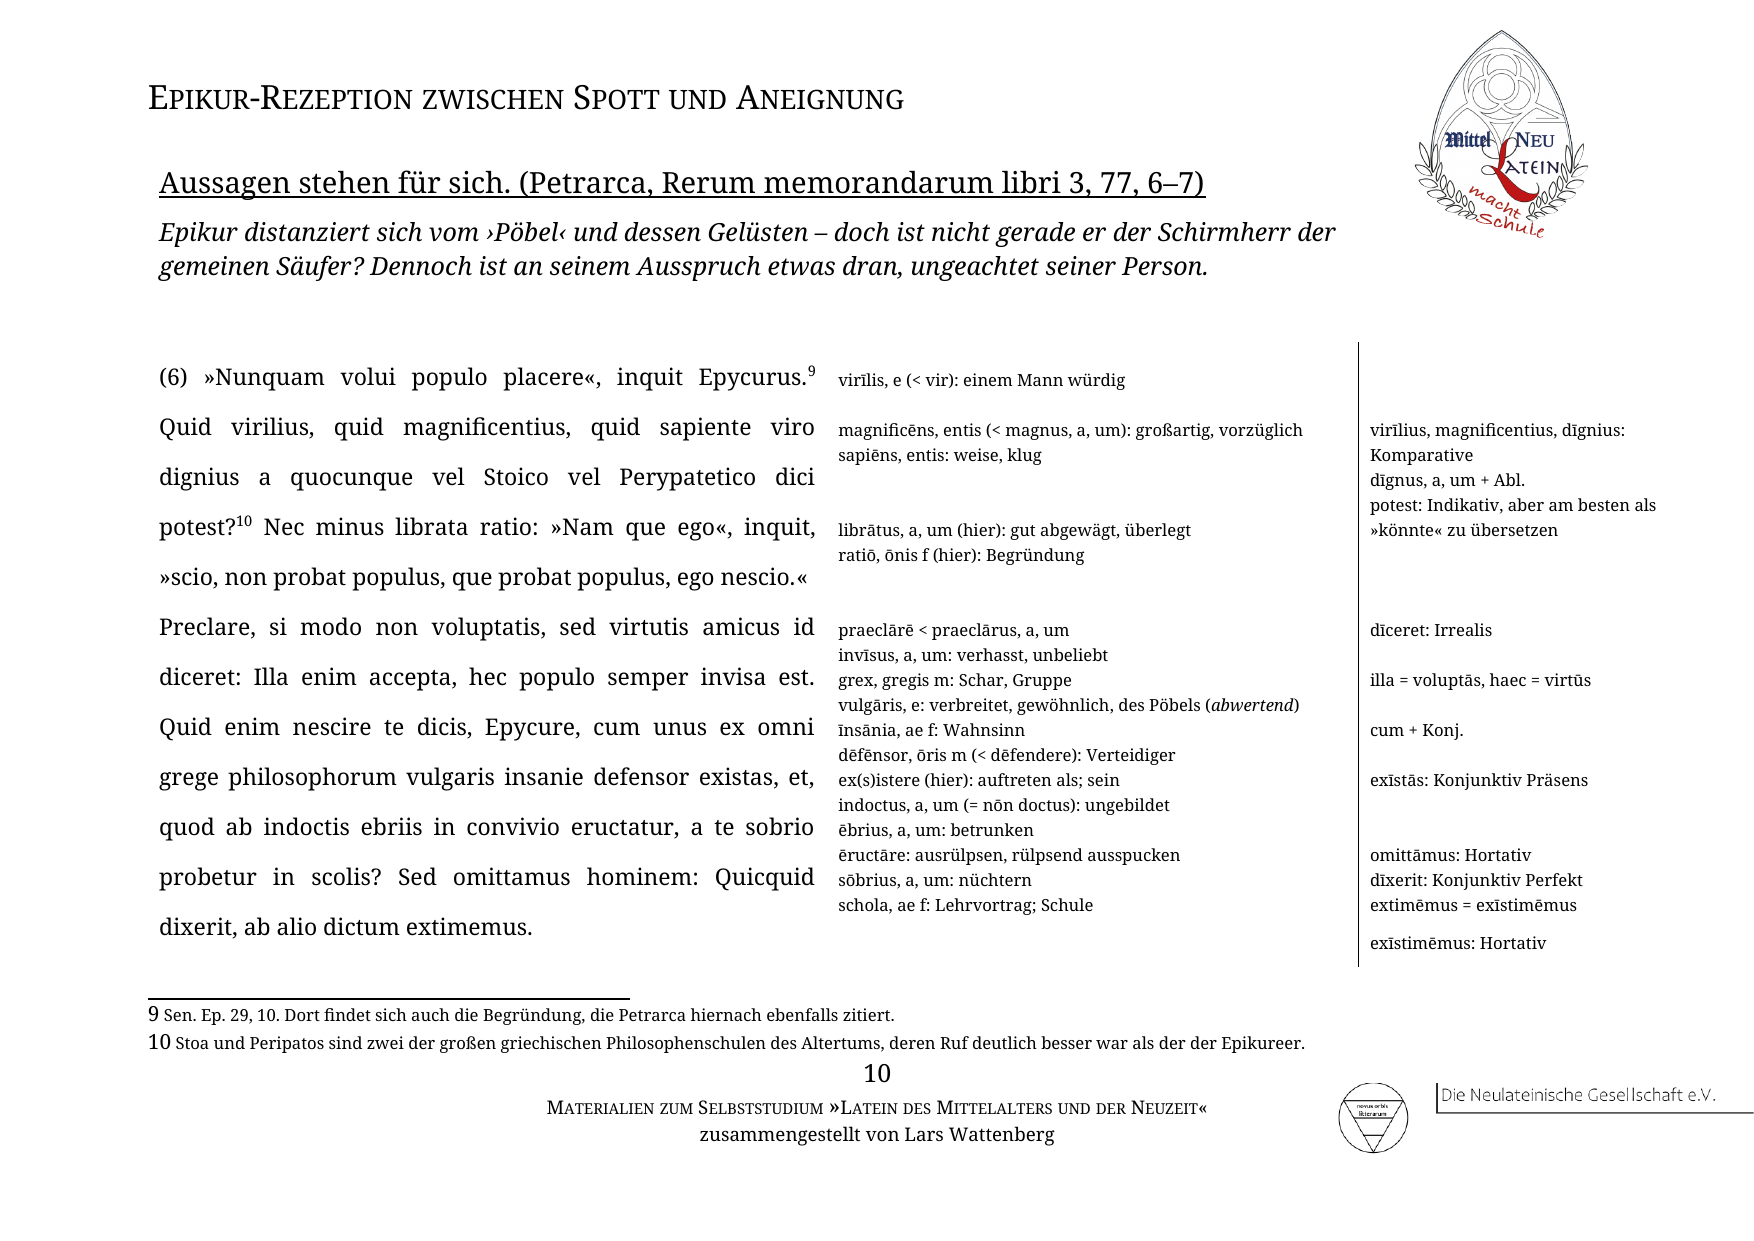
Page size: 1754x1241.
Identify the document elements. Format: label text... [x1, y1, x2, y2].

table_cell virīlius, magnificentius, dīgnius: Komparative dīgnus, a, um + Abl. potest: Indikativ, aber am besten als »könnte« zu übersetzen dīceret: Irrealis illa = voluptās, haec = virtūs cum + Konj. exīstās: Konjunktiv Präsens omittāmus: Hortativ dīxerit: Konjunktiv Perfekt extimēmus = exīstimēmus exīstimēmus: Hortativ [1359, 342, 1698, 967]
table_cell (6) »Nunquam volui populo placere«, inquit Epycurus. Quid virilius, quid magnificentius, quid sapiente viro dignius a quocunque vel Stoico vel Perypatetico dici potest? Nec minus librata ratio: »Nam que ego«, inquit, »scio, non probat populus, que probat populus, ego nescio.« Preclare, si modo non voluptatis, sed virtutis amicus id diceret: Illa enim accepta, hec populo semper invisa est. Quid enim nescire te dicis, Epycure, cum unus ex omni grege philosophorum vulgaris insanie defensor existas, et, quod ab indoctis ebriis in convivio eructatur, a te sobrio probetur in scolis? Sed omittamus hominem: Quicquid dixerit, ab alio dictum extimemus. [148, 342, 827, 967]
table_cell [1359, 215, 1698, 342]
table_cell Epikur distanziert sich vom ›Pöbel‹ und dessen Gelüsten – doch ist nicht gerade er der Schirmherr der gemeinen Säufer? Dennoch ist an seinem Ausspruch etwas dran, ungeachtet seiner Person. [148, 215, 1358, 342]
table_header Aussagen stehen für sich. (Petrarca, Rerum memorandarum libri 3, 77, 6–7) [148, 163, 1358, 214]
table_cell virīlis, e (< vir): einem Mann würdig magnificēns, entis (< magnus, a, um): großartig, vorzüglich sapiēns, entis: weise, klug librātus, a, um (hier): gut abgewägt, überlegt ratiō, ōnis f (hier): Begründung praeclārē < praeclārus, a, um invīsus, a, um: verhasst, unbeliebt grex, gregis m: Schar, Gruppe vulgāris, e: verbreitet, gewöhnlich, des Pöbels (abwertend) īnsānia, ae f: Wahnsinn dēfēnsor, ōris m (< dēfendere): Verteidiger ex(s)istere (hier): auftreten als; sein indoctus, a, um (= nōn doctus): ungebildet ēbrius, a, um: betrunken ēructāre: ausrülpsen, rülpsend ausspucken sōbrius, a, um: nüchtern schola, ae f: Lehrvortrag; Schule [827, 342, 1358, 967]
table_header [1359, 163, 1698, 214]
